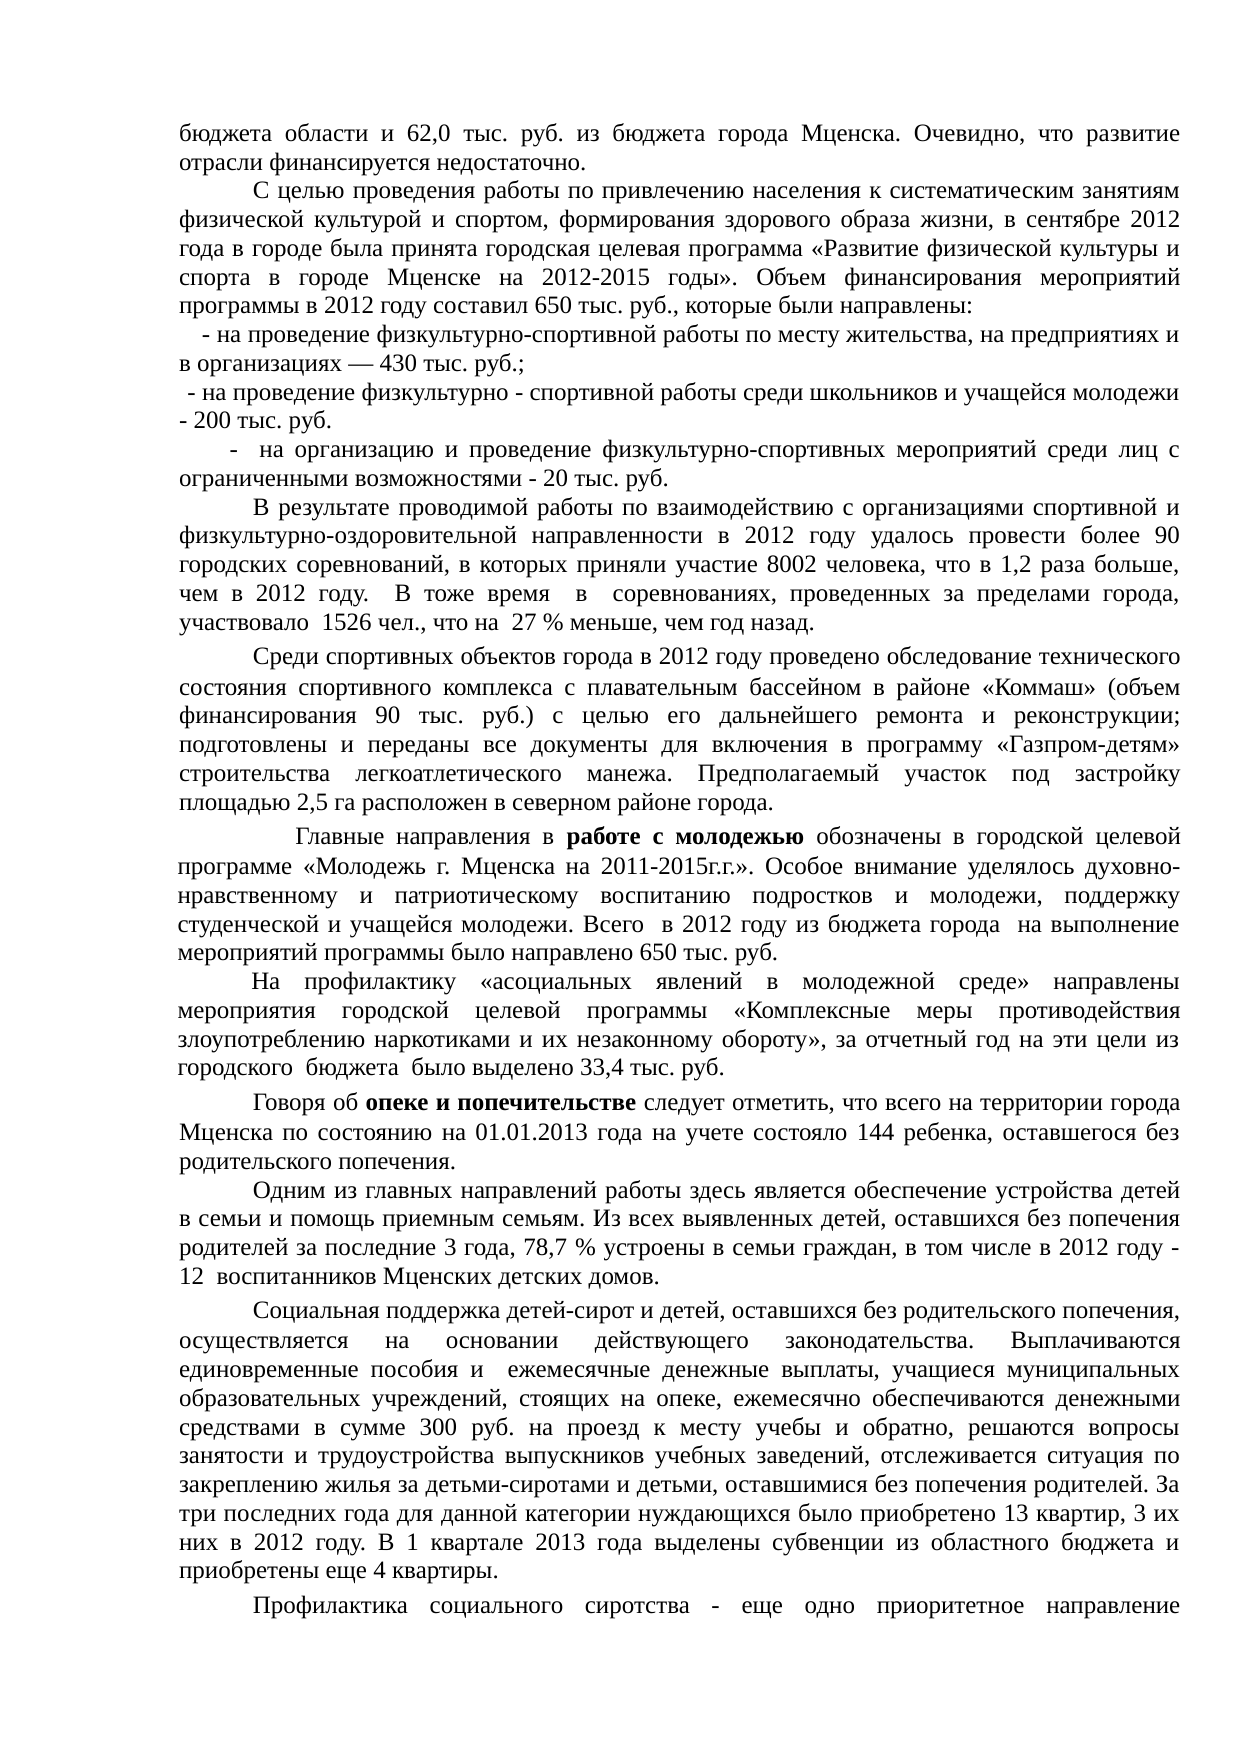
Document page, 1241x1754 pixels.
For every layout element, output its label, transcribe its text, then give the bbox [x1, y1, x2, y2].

text бюджета области и 62,0 тыс. руб. из бюджета города Мценска. Очевидно, что развитие отрасли финансируется недостаточно. [143, 118, 1181, 176]
text На профилактику «асоциальных явлений в молодежной среде» направлены мероприятия городской целевой программы «Комплексные меры противодействия злоупотреблению наркотиками и их незаконному обороту», за отчетный год на эти цели из городского бюджета было выделено 33,4 тыс. руб. [177, 966, 1181, 1081]
text Профилактика социального сиротства - еще одно приоритетное направление [143, 1584, 1181, 1620]
text - на проведение физкультурно - спортивной работы среди школьников и учащейся молодежи - 200 тыс. руб. [143, 377, 1181, 434]
text Говоря об опеке и попечительстве следует отметить, что всего на территории города Мценска по состоянию на 01.01.2013 года на учете состояло 144 ребенка, оставшегося без родительского попечения. [143, 1081, 1181, 1175]
text Социальная поддержка детей-сирот и детей, оставшихся без родительского попечения, осуществляется на основании действующего законодательства. Выплачиваются единовременные пособия и ежемесячные денежные выплаты, учащиеся муниципальных образовательных учреждений, стоящих на опеке, ежемесячно обеспечиваются денежными средствами в сумме 300 руб. на проезд к месту учебы и обратно, решаются вопросы занятости и трудоустройства выпускников учебных заведений, отслеживается ситуация по закреплению жилья за детьми-сиротами и детьми, оставшимися без попечения родителей. За три последних года для данной категории нуждающихся было приобретено 13 квартир, 3 их них в 2012 году. В 1 квартале 2013 года выделены субвенции из областного бюджета и приобретены еще 4 квартиры. [143, 1290, 1181, 1584]
text В результате проводимой работы по взаимодействию с организациями спортивной и физкультурно-оздоровительной направленности в 2012 году удалось провести более 90 городских соревнований, в которых приняли участие 8002 человека, что в 1,2 раза больше, чем в 2012 году. В тоже время в соревнованиях, проведенных за пределами города, участвовало 1526 чел., что на 27 % меньше, чем год назад. [143, 492, 1181, 636]
text Среди спортивных объектов города в 2012 году проведено обследование технического состояния спортивного комплекса с плавательным бассейном в районе «Коммаш» (объем финансирования 90 тыс. руб.) с целью его дальнейшего ремонта и реконструкции; подготовлены и переданы все документы для включения в программу «Газпром-детям» строительства легкоатлетического манежа. Предполагаемый участок под застройку площадью 2,5 га расположен в северном районе города. [143, 636, 1181, 815]
text - на организацию и проведение физкультурно-спортивных мероприятий среди лиц с ограниченными возможностями - 20 тыс. руб. [143, 434, 1181, 492]
text С целью проведения работы по привлечению населения к систематическим занятиям физической культурой и спортом, формирования здорового образа жизни, в сентябре 2012 года в городе была принята городская целевая программа «Развитие физической культуры и спорта в городе Мценске на 2012-2015 годы». Объем финансирования мероприятий программы в 2012 году составил 650 тыс. руб., которые были направлены: [143, 176, 1181, 319]
text Одним из главных направлений работы здесь является обеспечение устройства детей в семьи и помощь приемным семьям. Из всех выявленных детей, оставшихся без попечения родителей за последние 3 года, 78,7 % устроены в семьи граждан, в том числе в 2012 году - 12 воспитанников Мценских детских домов. [143, 1175, 1181, 1290]
text Главные направления в работе с молодежью обозначены в городской целевой программе «Молодежь г. Мценска на 2011-2015г.г.». Особое внимание уделялось духовно-нравственному и патриотическому воспитанию подростков и молодежи, поддержку студенческой и учащейся молодежи. Всего в 2012 году из бюджета города на выполнение мероприятий программы было направлено 650 тыс. руб. [177, 815, 1181, 966]
text - на проведение физкультурно-спортивной работы по месту жительства, на предприятиях и в организациях — 430 тыс. руб.; [143, 319, 1181, 377]
